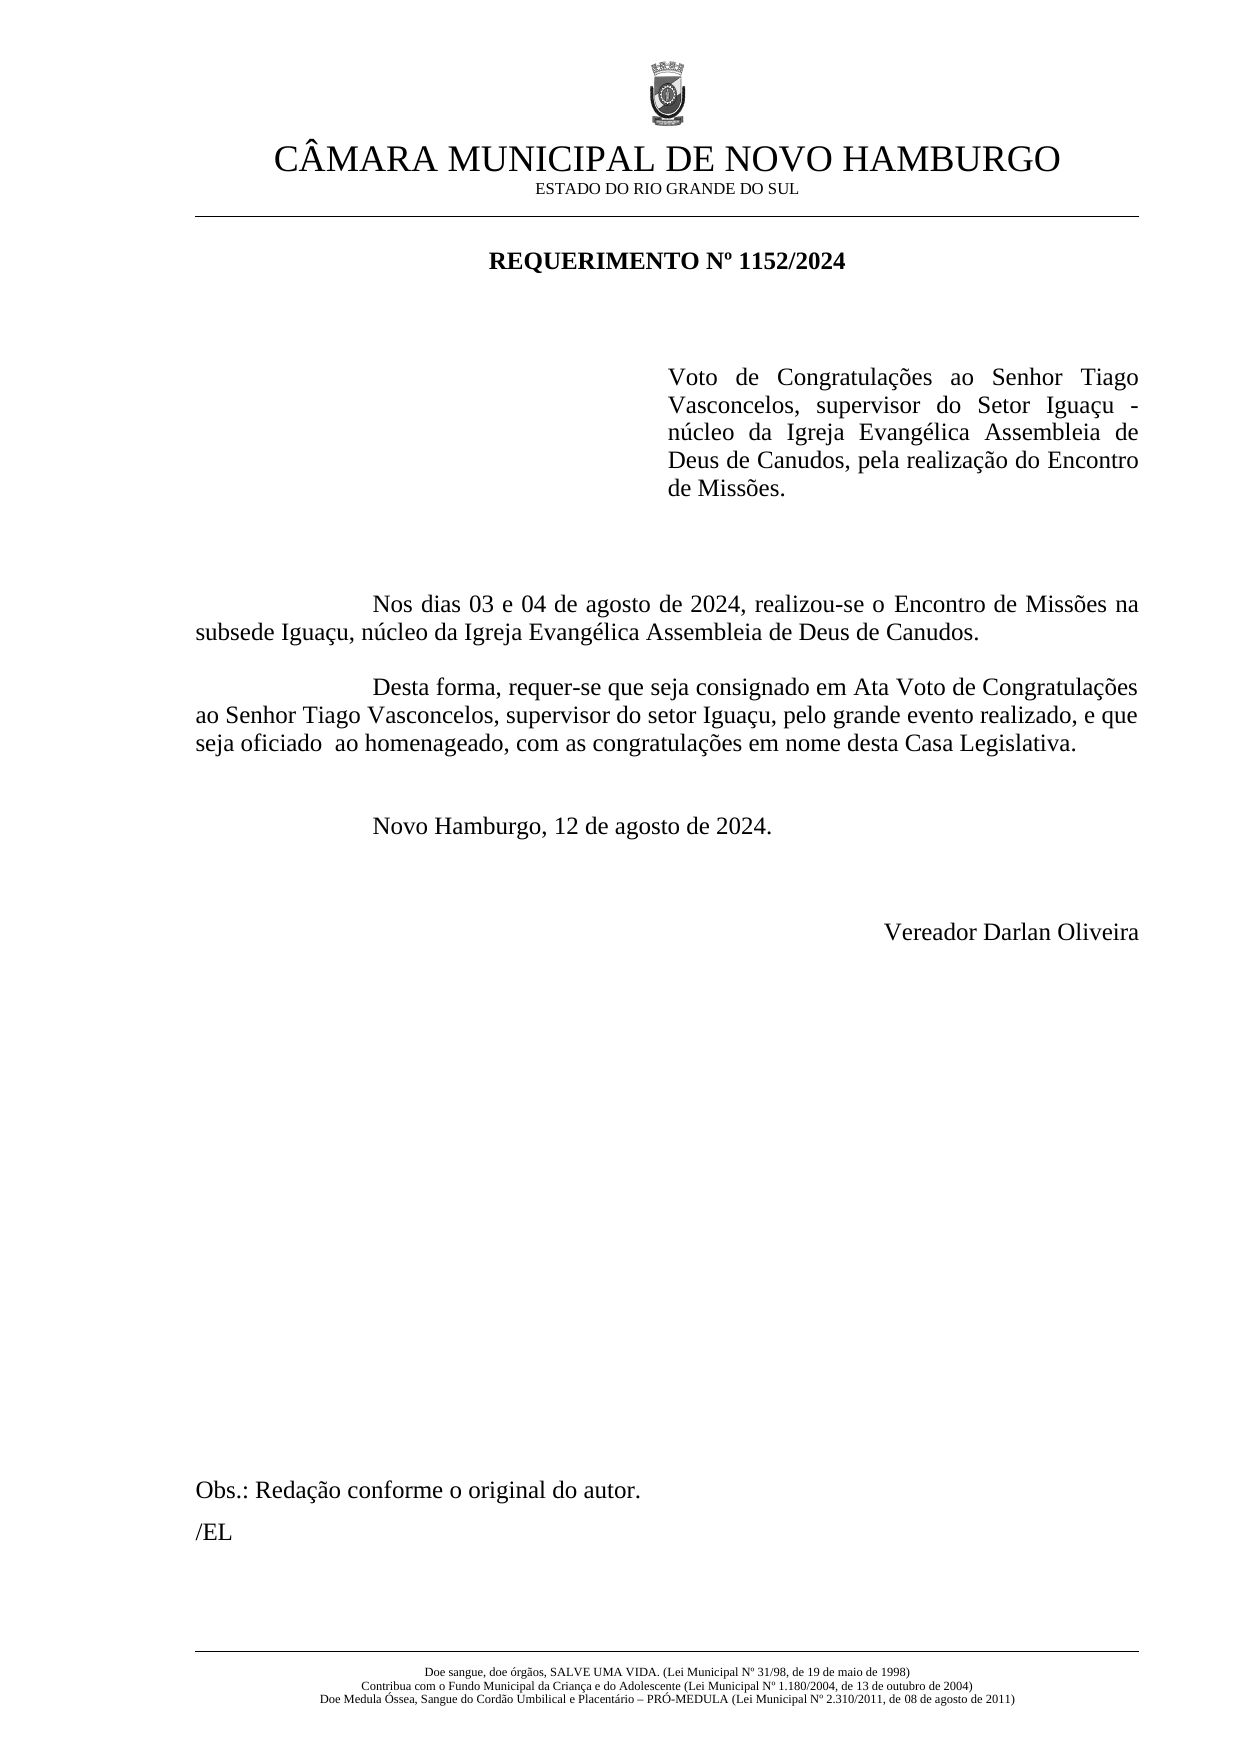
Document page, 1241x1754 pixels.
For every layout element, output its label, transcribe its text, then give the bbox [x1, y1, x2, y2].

text Nos dias 03 e 04 de agosto de 2024, realizou-se o Encontro de Missões na subsede Iguaçu, núcleo da Igreja Evangélica Assembleia de Deus de Canudos. [195, 590, 1139, 646]
text Desta forma, requer-se que seja consignado em Ata Voto de Congratulações ao Senhor Tiago Vasconcelos, supervisor do setor Iguaçu, pelo grande evento realizado, e que seja oficiado ao homenageado, com as congratulações em nome desta Casa Legislativa. [195, 673, 1139, 756]
text Voto de Congratulações ao Senhor Tiago Vasconcelos, supervisor do Setor Iguaçu - núcleo da Igreja Evangélica Assembleia de Deus de Canudos, pela realização do Encontro de Missões. [668, 363, 1139, 502]
text Novo Hamburgo, 12 de agosto de 2024. [195, 812, 1139, 839]
text Obs.: Redação conforme o original do autor. [195, 1476, 1139, 1504]
text REQUERIMENTO Nº 1152/2024 [195, 247, 1139, 274]
text /EL [195, 1518, 1139, 1545]
text Vereador Darlan Oliveira [343, 918, 1139, 946]
